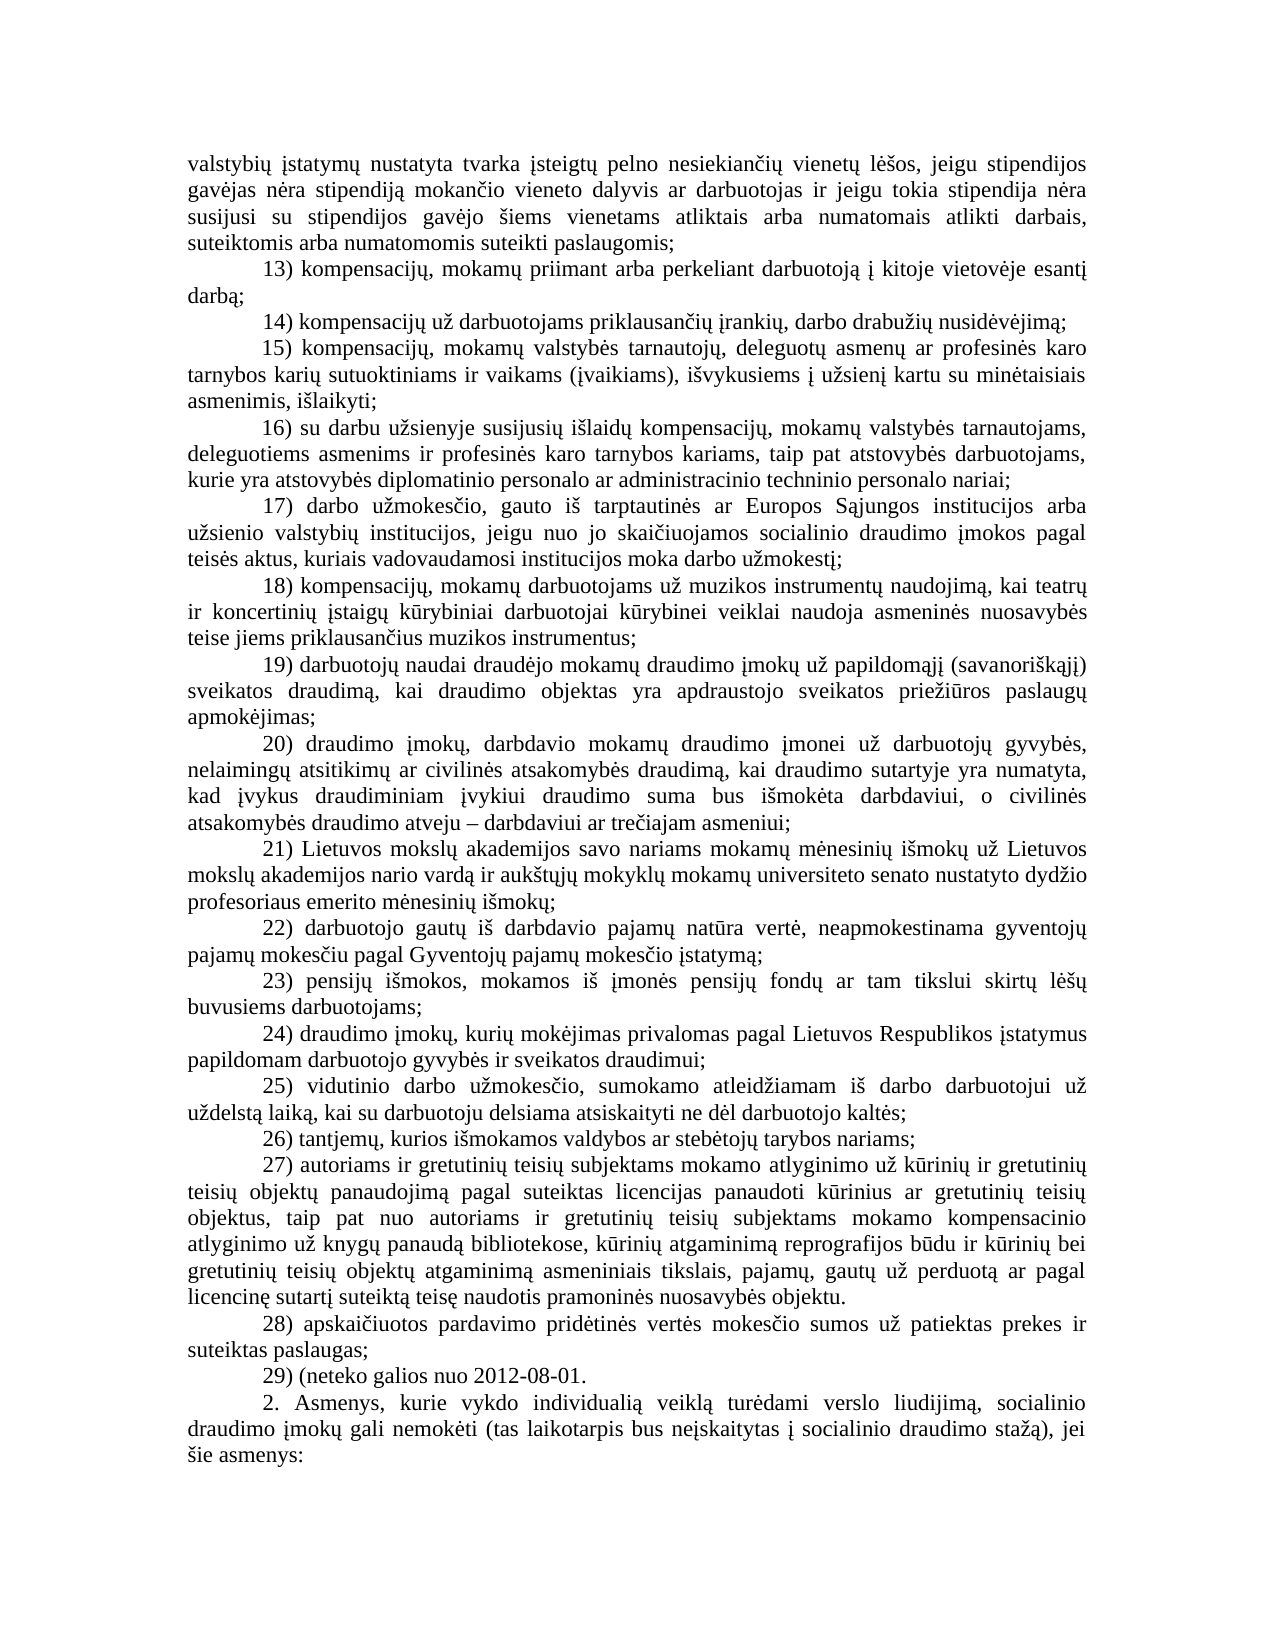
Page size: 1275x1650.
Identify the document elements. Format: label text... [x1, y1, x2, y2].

text 13) kompensacijų, mokamų priimant arba perkeliant darbuotoją į kitoje vietovėje esantį darbą; [187, 255, 1088, 308]
text 20) draudimo įmokų, darbdavio mokamų draudimo įmonei už darbuotojų gyvybės, nelaimingų atsitikimų ar civilinės atsakomybės draudimą, kai draudimo sutartyje yra numatyta, kad įvykus draudiminiam įvykiui draudimo suma bus išmokėta darbdaviui, o civilinės atsakomybės draudimo atveju – darbdaviui ar trečiajam asmeniui; [187, 730, 1088, 835]
text valstybių įstatymų nustatyta tvarka įsteigtų pelno nesiekiančių vienetų lėšos, jeigu stipendijos gavėjas nėra stipendiją mokančio vieneto dalyvis ar darbuotojas ir jeigu tokia stipendija nėra susijusi su stipendijos gavėjo šiems vienetams atliktais arba numatomais atlikti darbais, suteiktomis arba numatomomis suteikti paslaugomis; [187, 150, 1088, 255]
text 15) kompensacijų, mokamų valstybės tarnautojų, deleguotų asmenų ar profesinės karo tarnybos karių sutuoktiniams ir vaikams (įvaikiams), išvykusiems į užsienį kartu su minėtaisiais asmenimis, išlaikyti; [187, 334, 1087, 413]
text 21) Lietuvos mokslų akademijos savo nariams mokamų mėnesinių išmokų už Lietuvos mokslų akademijos nario vardą ir aukštųjų mokyklų mokamų universiteto senato nustatyto dydžio profesoriaus emerito mėnesinių išmokų; [187, 835, 1088, 914]
text 25) vidutinio darbo užmokesčio, sumokamo atleidžiamam iš darbo darbuotojui už uždelstą laiką, kai su darbuotoju delsiama atsiskaityti ne dėl darbuotojo kaltės; [187, 1072, 1088, 1125]
text 27) autoriams ir gretutinių teisių subjektams mokamo atlyginimo už kūrinių ir gretutinių teisių objektų panaudojimą pagal suteiktas licencijas panaudoti kūrinius ar gretutinių teisių objektus, taip pat nuo autoriams ir gretutinių teisių subjektams mokamo kompensacinio atlyginimo už knygų panaudą bibliotekose, kūrinių atgaminimą reprografijos būdu ir kūrinių bei gretutinių teisių objektų atgaminimą asmeniniais tikslais, pajamų, gautų už perduotą ar pagal licencinę sutartį suteiktą teisę naudotis pramoninės nuosavybės objektu. [187, 1151, 1087, 1309]
text 26) tantjemų, kurios išmokamos valdybos ar stebėtojų tarybos nariams; [187, 1125, 1088, 1151]
text 2. Asmenys, kurie vykdo individualią veiklą turėdami verslo liudijimą, socialinio draudimo įmokų gali nemokėti (tas laikotarpis bus neįskaitytas į socialinio draudimo stažą), jei šie asmenys: [187, 1389, 1087, 1468]
text 22) darbuotojo gautų iš darbdavio pajamų natūra vertė, neapmokestinama gyventojų pajamų mokesčiu pagal Gyventojų pajamų mokesčio įstatymą; [187, 914, 1088, 967]
text 28) apskaičiuotos pardavimo pridėtinės vertės mokesčio sumos už patiektas prekes ir suteiktas paslaugas; [187, 1309, 1087, 1362]
text 14) kompensacijų už darbuotojams priklausančių įrankių, darbo drabužių nusidėvėjimą; [187, 308, 1088, 334]
text 29) (neteko galios nuo 2012-08-01. [187, 1362, 1087, 1389]
text 18) kompensacijų, mokamų darbuotojams už muzikos instrumentų naudojimą, kai teatrų ir koncertinių įstaigų kūrybiniai darbuotojai kūrybinei veiklai naudoja asmeninės nuosavybės teise jiems priklausančius muzikos instrumentus; [187, 572, 1088, 651]
text 23) pensijų išmokos, mokamos iš įmonės pensijų fondų ar tam tikslui skirtų lėšų buvusiems darbuotojams; [187, 967, 1088, 1020]
text 16) su darbu užsienyje susijusių išlaidų kompensacijų, mokamų valstybės tarnautojams, deleguotiems asmenims ir profesinės karo tarnybos kariams, taip pat atstovybės darbuotojams, kurie yra atstovybės diplomatinio personalo ar administracinio techninio personalo nariai; [187, 413, 1087, 493]
text 24) draudimo įmokų, kurių mokėjimas privalomas pagal Lietuvos Respublikos įstatymus papildomam darbuotojo gyvybės ir sveikatos draudimui; [187, 1020, 1088, 1072]
text 17) darbo užmokesčio, gauto iš tarptautinės ar Europos Sąjungos institucijos arba užsienio valstybių institucijos, jeigu nuo jo skaičiuojamos socialinio draudimo įmokos pagal teisės aktus, kuriais vadovaudamosi institucijos moka darbo užmokestį; [187, 493, 1087, 572]
text 19) darbuotojų naudai draudėjo mokamų draudimo įmokų už papildomąjį (savanoriškąjį) sveikatos draudimą, kai draudimo objektas yra apdraustojo sveikatos priežiūros paslaugų apmokėjimas; [187, 651, 1088, 730]
